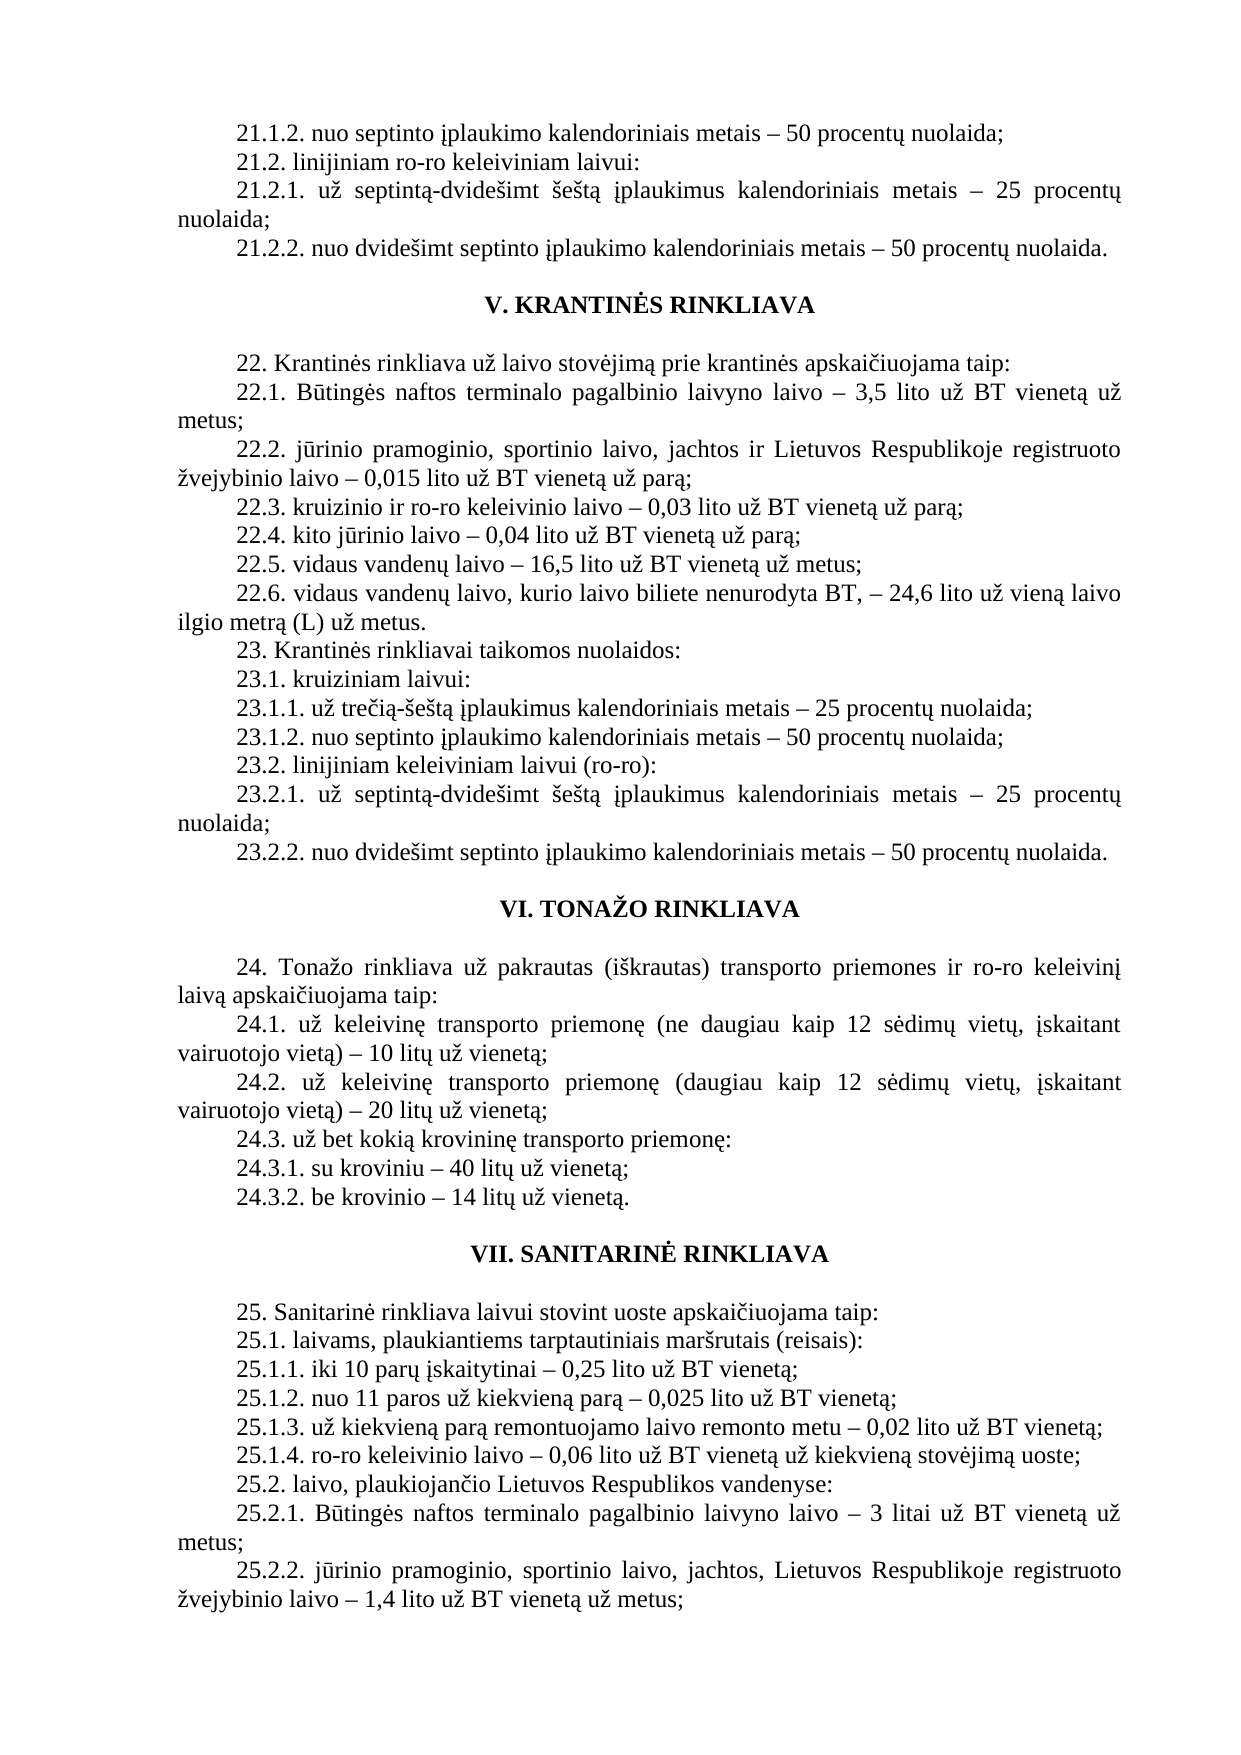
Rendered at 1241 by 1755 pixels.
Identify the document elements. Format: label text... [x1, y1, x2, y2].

text 22.1. Būtingės naftos terminalo pagalbinio laivyno laivo – 3,5 lito už BT vienetą už metus; [177, 377, 1122, 434]
text 25.2. laivo, plaukiojančio Lietuvos Respublikos vandenyse: [177, 1469, 1122, 1498]
text 22.6. vidaus vandenų laivo, kurio laivo biliete nenurodyta BT, – 24,6 lito už vieną laivo ilgio metrą (L) už metus. [177, 578, 1122, 636]
text 25.2.1. Būtingės naftos terminalo pagalbinio laivyno laivo – 3 litai už BT vienetą už metus; [177, 1498, 1122, 1556]
text 24.1. už keleivinę transporto priemonę (ne daugiau kaip 12 sėdimų vietų, įskaitant vairuotojo vietą) – 10 litų už vienetą; [177, 1009, 1122, 1067]
text 24.2. už keleivinę transporto priemonę (daugiau kaip 12 sėdimų vietų, įskaitant vairuotojo vietą) – 20 litų už vienetą; [177, 1067, 1122, 1124]
text 23.2.1. už septintą-dvidešimt šeštą įplaukimus kalendoriniais metais – 25 procentų nuolaida; [177, 779, 1122, 837]
text 22.4. kito jūrinio laivo – 0,04 lito už BT vienetą už parą; [177, 521, 1122, 549]
text 23. Krantinės rinkliavai taikomos nuolaidos: [177, 636, 1122, 664]
text 21.2.1. už septintą-dvidešimt šeštą įplaukimus kalendoriniais metais – 25 procentų nuolaida; [177, 176, 1122, 233]
text 24.3.2. be krovinio – 14 litų už vienetą. [177, 1182, 1122, 1211]
text 25.1.3. už kiekvieną parą remontuojamo laivo remonto metu – 0,02 lito už BT vienetą; [177, 1412, 1122, 1441]
text 21.1.2. nuo septinto įplaukimo kalendoriniais metais – 50 procentų nuolaida; [177, 118, 1122, 147]
text 25.1.1. iki 10 parų įskaitytinai – 0,25 lito už BT vienetą; [177, 1354, 1122, 1383]
text 23.1.2. nuo septinto įplaukimo kalendoriniais metais – 50 procentų nuolaida; [177, 722, 1122, 751]
text 22.3. kruizinio ir ro-ro keleivinio laivo – 0,03 lito už BT vienetą už parą; [177, 492, 1122, 521]
text 23.1.1. už trečią-šeštą įplaukimus kalendoriniais metais – 25 procentų nuolaida; [177, 693, 1122, 722]
text 23.2. linijiniam keleiviniam laivui (ro-ro): [177, 751, 1122, 779]
text 25.1.2. nuo 11 paros už kiekvieną parą – 0,025 lito už BT vienetą; [177, 1383, 1122, 1412]
text 21.2. linijiniam ro-ro keleiviniam laivui: [177, 147, 1122, 176]
text 25. Sanitarinė rinkliava laivui stovint uoste apskaičiuojama taip: [177, 1297, 1122, 1326]
text 24.3.1. su kroviniu – 40 litų už vienetą; [177, 1153, 1122, 1182]
text 21.2.2. nuo dvidešimt septinto įplaukimo kalendoriniais metais – 50 procentų nuolaida. [177, 233, 1122, 262]
text VI. TONAŽO RINKLIAVA [177, 894, 1122, 923]
text 22.5. vidaus vandenų laivo – 16,5 lito už BT vienetą už metus; [177, 549, 1122, 578]
text 22. Krantinės rinkliava už laivo stovėjimą prie krantinės apskaičiuojama taip: [177, 348, 1122, 377]
text 25.2.2. jūrinio pramoginio, sportinio laivo, jachtos, Lietuvos Respublikoje registruoto žvejybinio laivo – 1,4 lito už BT vienetą už metus; [177, 1556, 1122, 1613]
text 24. Tonažo rinkliava už pakrautas (iškrautas) transporto priemones ir ro-ro keleivinį laivą apskaičiuojama taip: [177, 952, 1122, 1009]
text 24.3. už bet kokią krovininę transporto priemonę: [177, 1124, 1122, 1153]
text 23.1. kruiziniam laivui: [177, 664, 1122, 693]
text V. KRANTINĖS RINKLIAVA [177, 291, 1122, 319]
text 23.2.2. nuo dvidešimt septinto įplaukimo kalendoriniais metais – 50 procentų nuolaida. [177, 837, 1122, 866]
text VII. SANITARINĖ RINKLIAVA [177, 1239, 1122, 1268]
text 25.1.4. ro-ro keleivinio laivo – 0,06 lito už BT vienetą už kiekvieną stovėjimą uoste; [177, 1441, 1122, 1469]
text 25.1. laivams, plaukiantiems tarptautiniais maršrutais (reisais): [177, 1326, 1122, 1354]
text 22.2. jūrinio pramoginio, sportinio laivo, jachtos ir Lietuvos Respublikoje registruoto žvejybinio laivo – 0,015 lito už BT vienetą už parą; [177, 434, 1122, 492]
